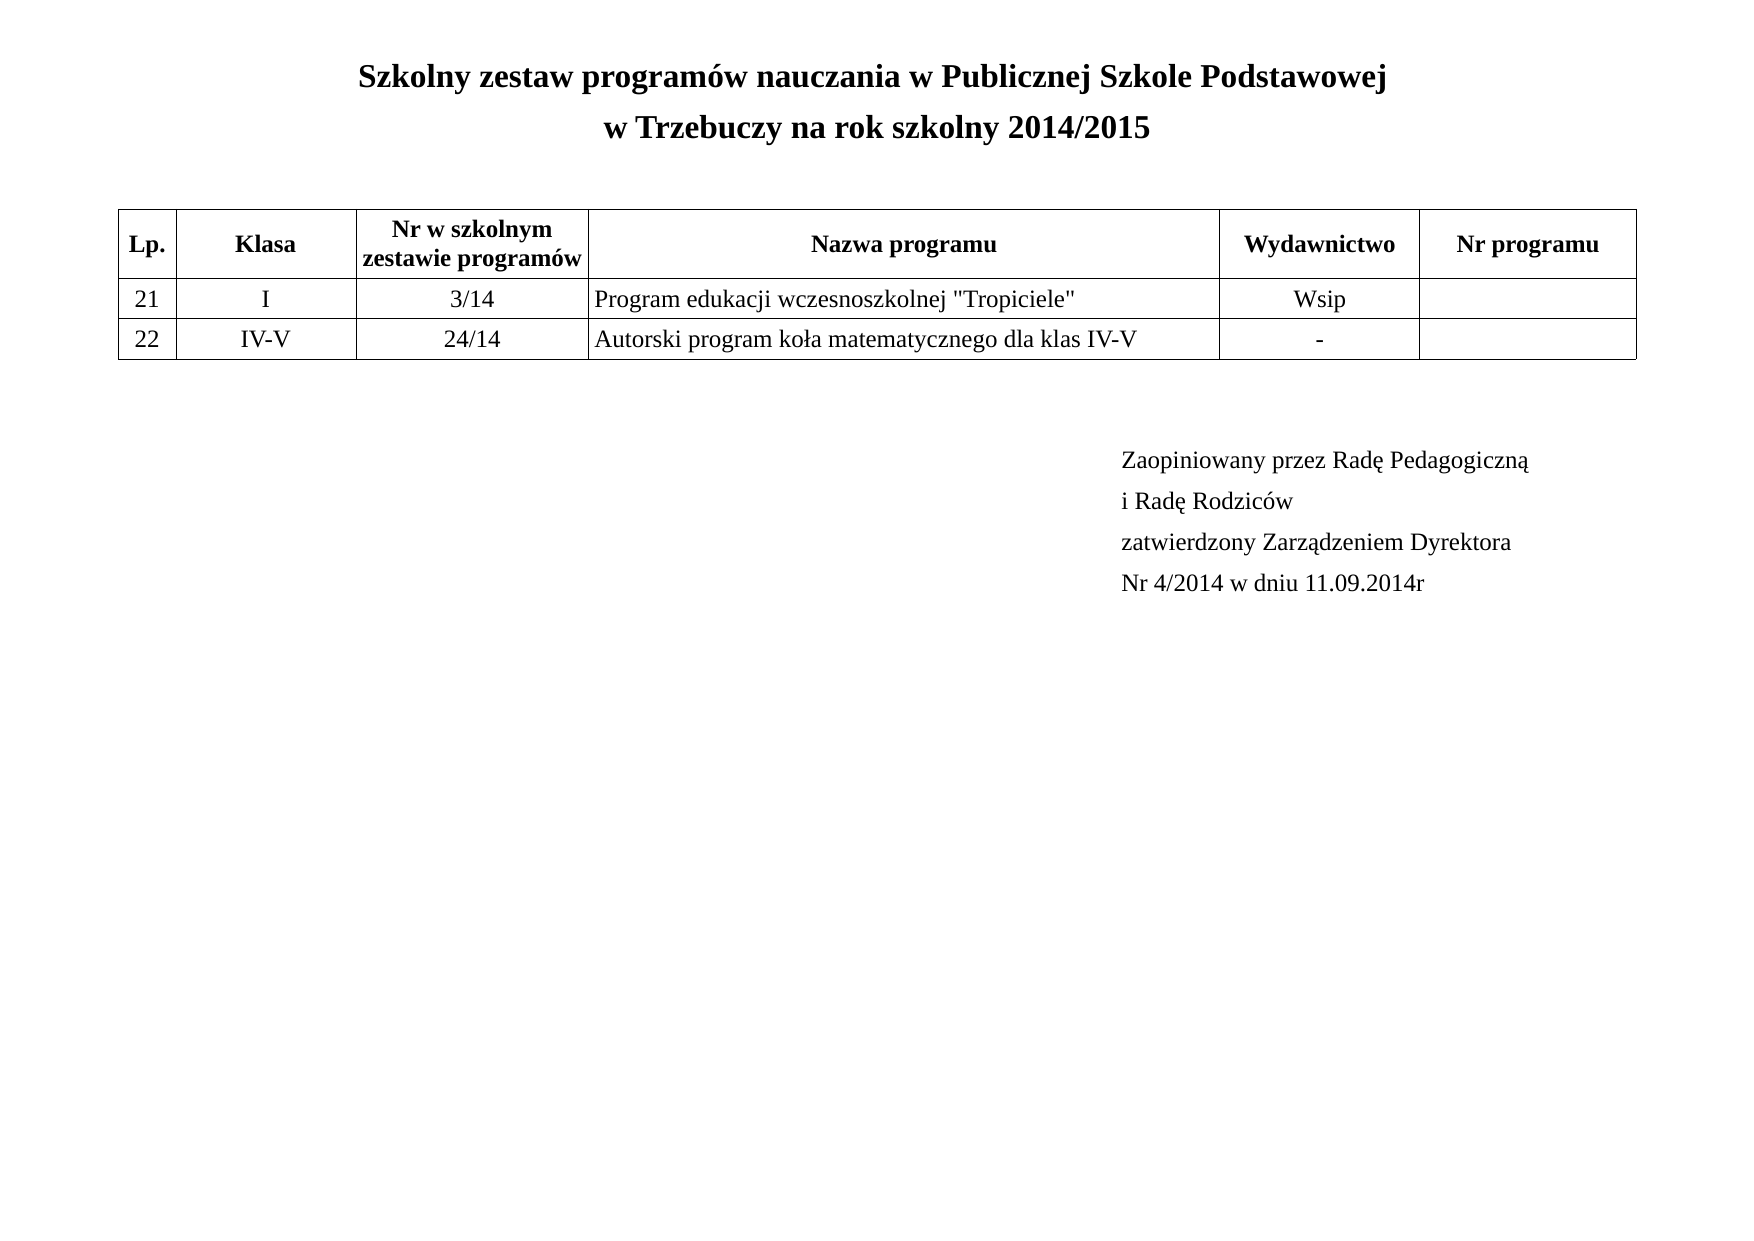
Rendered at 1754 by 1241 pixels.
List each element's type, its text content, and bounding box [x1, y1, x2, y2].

text Zaopiniowany przez Radę Pedagogiczną [118, 445, 1636, 473]
text w Trzebuczy na rok szkolny 2014/2015 [118, 107, 1636, 145]
table_cell 22 [119, 319, 176, 358]
text zatwierdzony Zarządzeniem Dyrektora [118, 527, 1636, 556]
table_cell - [1220, 319, 1419, 358]
table_cell Program edukacji wczesnoszkolnej "Tropiciele" [589, 279, 1219, 318]
text Szkolny zestaw programów nauczania w Publicznej Szkole Podstawowej [118, 56, 1636, 94]
table_header Nr programu [1420, 210, 1636, 278]
table_header Nazwa programu [589, 210, 1219, 278]
table_cell 21 [119, 279, 176, 318]
table_header Nr w szkolnym zestawie programów [357, 210, 588, 278]
table_header Lp. [119, 210, 176, 278]
table_cell IV-V [177, 319, 356, 358]
table_cell 24/14 [357, 319, 588, 358]
text Nr 4/2014 w dniu 11.09.2014r [118, 568, 1636, 597]
table_cell Autorski program koła matematycznego dla klas IV-V [589, 319, 1219, 358]
table_cell [1420, 319, 1636, 358]
table_cell [1420, 279, 1636, 318]
table_cell Wsip [1220, 279, 1419, 318]
table_header Klasa [177, 210, 356, 278]
table_cell I [177, 279, 356, 318]
text i Radę Rodziców [118, 486, 1636, 515]
table_header Wydawnictwo [1220, 210, 1419, 278]
table_cell 3/14 [357, 279, 588, 318]
